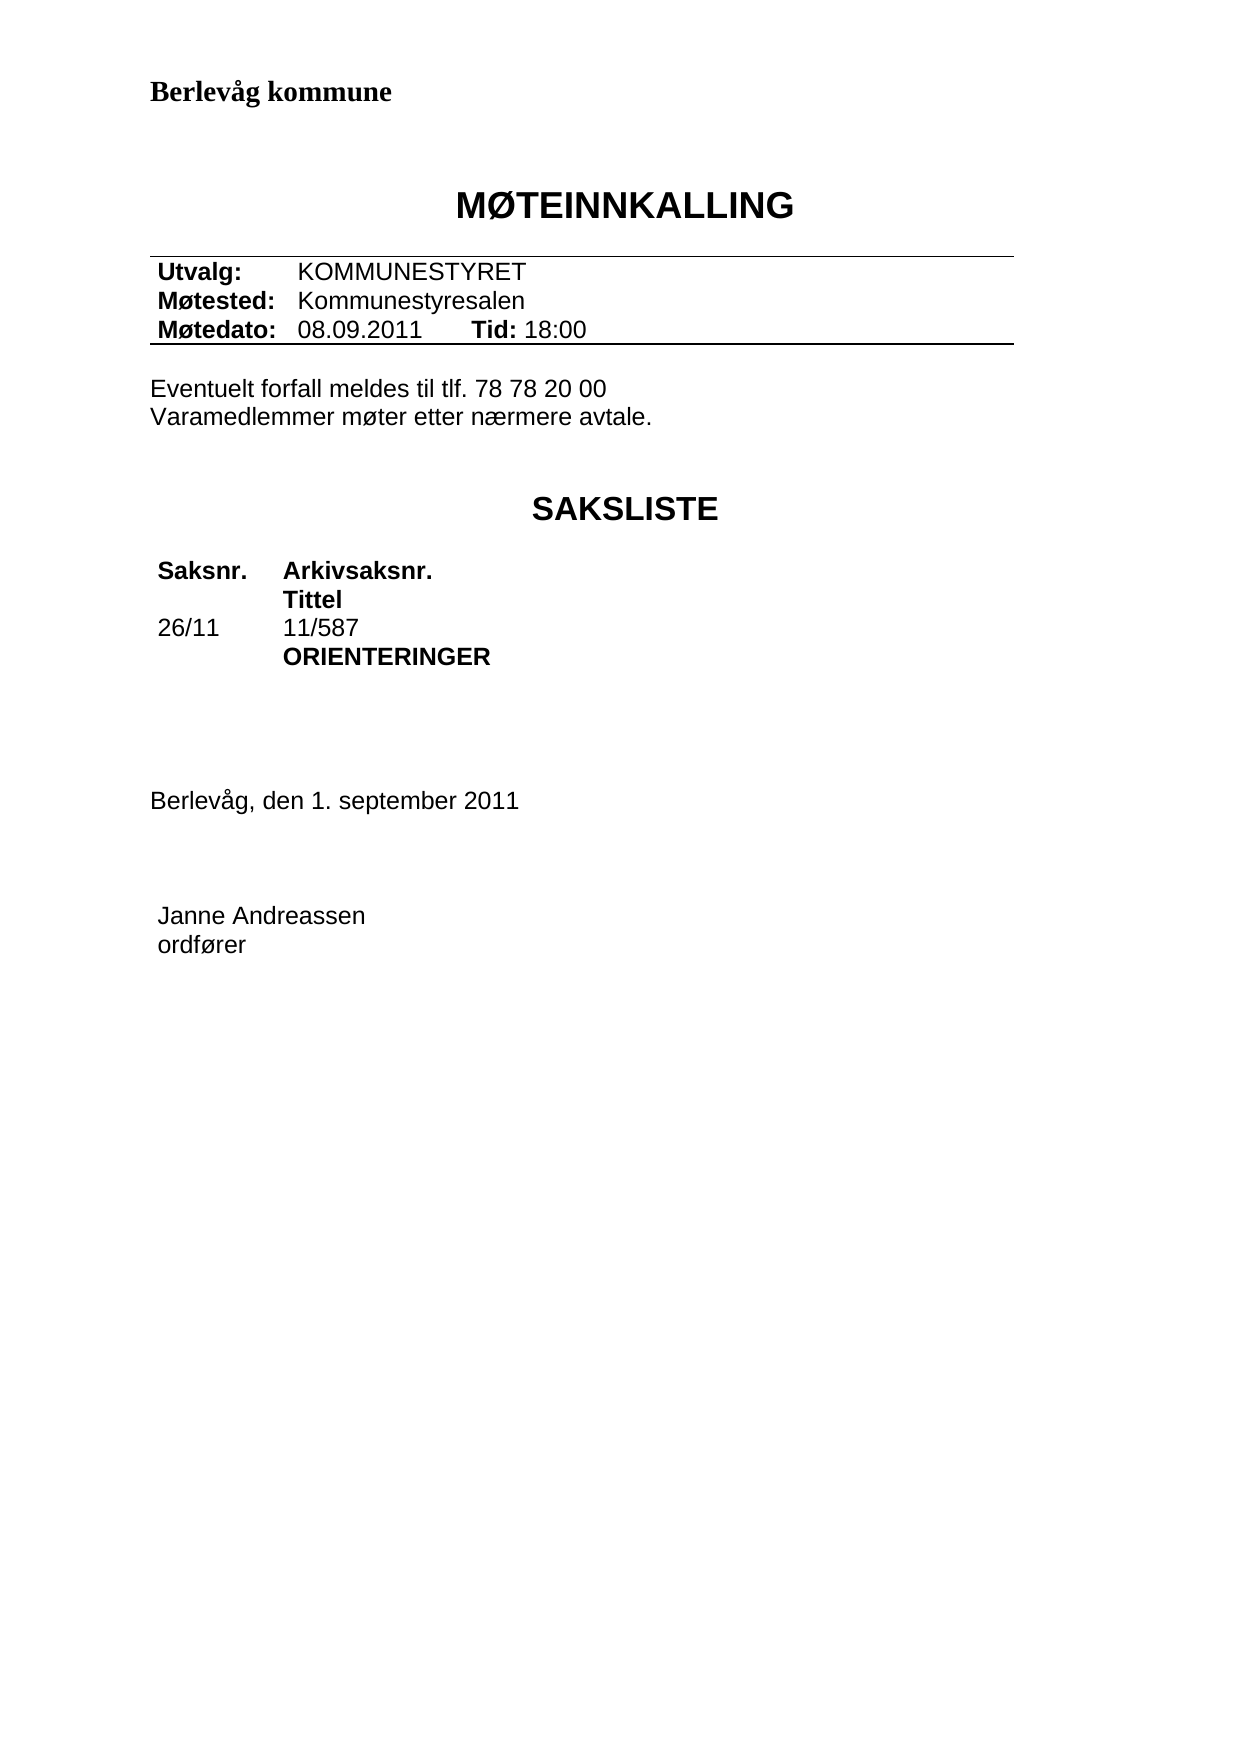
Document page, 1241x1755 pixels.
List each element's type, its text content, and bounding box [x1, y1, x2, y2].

table_cell Tid: 18:00 [464, 315, 1014, 343]
table_header [1029, 556, 1115, 584]
table_header Arkivsaksnr. [275, 556, 615, 584]
table_cell 26/11 [150, 613, 275, 642]
text MØTEINNKALLING [150, 184, 1100, 227]
table_header Kommunestyret [290, 257, 1014, 286]
table_header [615, 556, 1028, 584]
table_header Utvalg: [150, 257, 290, 286]
table_cell [1029, 642, 1115, 671]
table_cell [150, 642, 275, 671]
text Berlevåg, den 1. september 2011 [150, 786, 1100, 814]
table_cell [1029, 585, 1115, 613]
table_cell [1029, 613, 1115, 642]
table_cell [150, 585, 275, 613]
table_cell ORIENTERINGER [275, 642, 1028, 671]
table_cell Møtedato: [150, 315, 290, 343]
table_cell Tittel [275, 585, 1028, 613]
table_cell Kommunestyresalen [290, 286, 1014, 314]
text Eventuelt forfall meldes til tlf. 78 78 20 00 [150, 374, 1100, 402]
table_cell 11/587 [275, 613, 615, 642]
text SAKSLISTE [150, 489, 1100, 527]
table_header [778, 901, 1115, 958]
table_header Janne Andreassen ordfører [150, 901, 777, 958]
table_header Saksnr. [150, 556, 275, 584]
table_cell 08.09.2011 [290, 315, 464, 343]
text Varamedlemmer møter etter nærmere avtale. [150, 402, 1100, 431]
table_cell [615, 613, 1028, 642]
table_cell Møtested: [150, 286, 290, 314]
